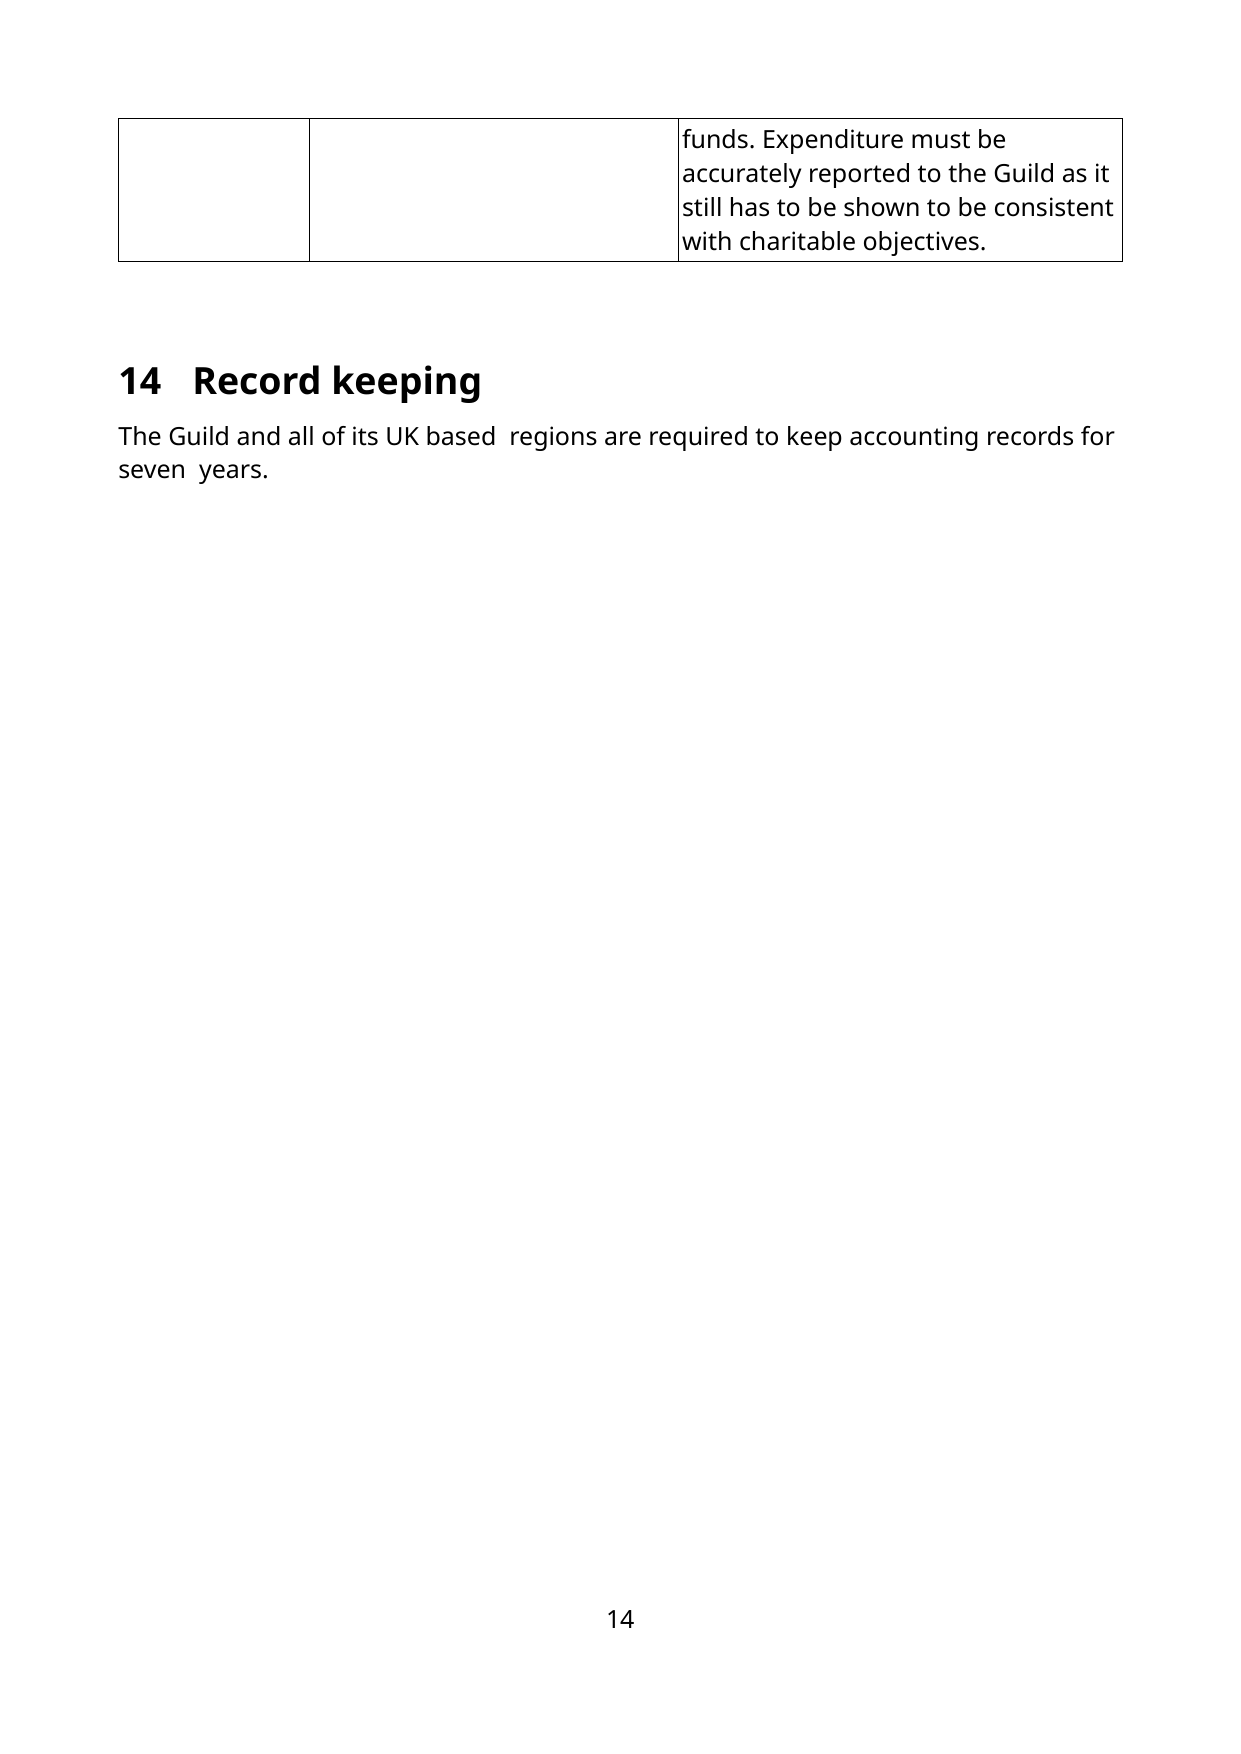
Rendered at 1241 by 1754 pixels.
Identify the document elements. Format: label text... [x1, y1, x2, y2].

table_cell [119, 119, 309, 261]
text The Guild and all of its UK based regions are required to keep accounting records for seven years. [118, 418, 1122, 486]
table_cell [310, 119, 678, 261]
subtitle Record keeping [118, 354, 1122, 406]
table_cell funds. Expenditure must be accurately reported to the Guild as it still has to be shown to be consistent with charitable objectives. [679, 119, 1122, 261]
